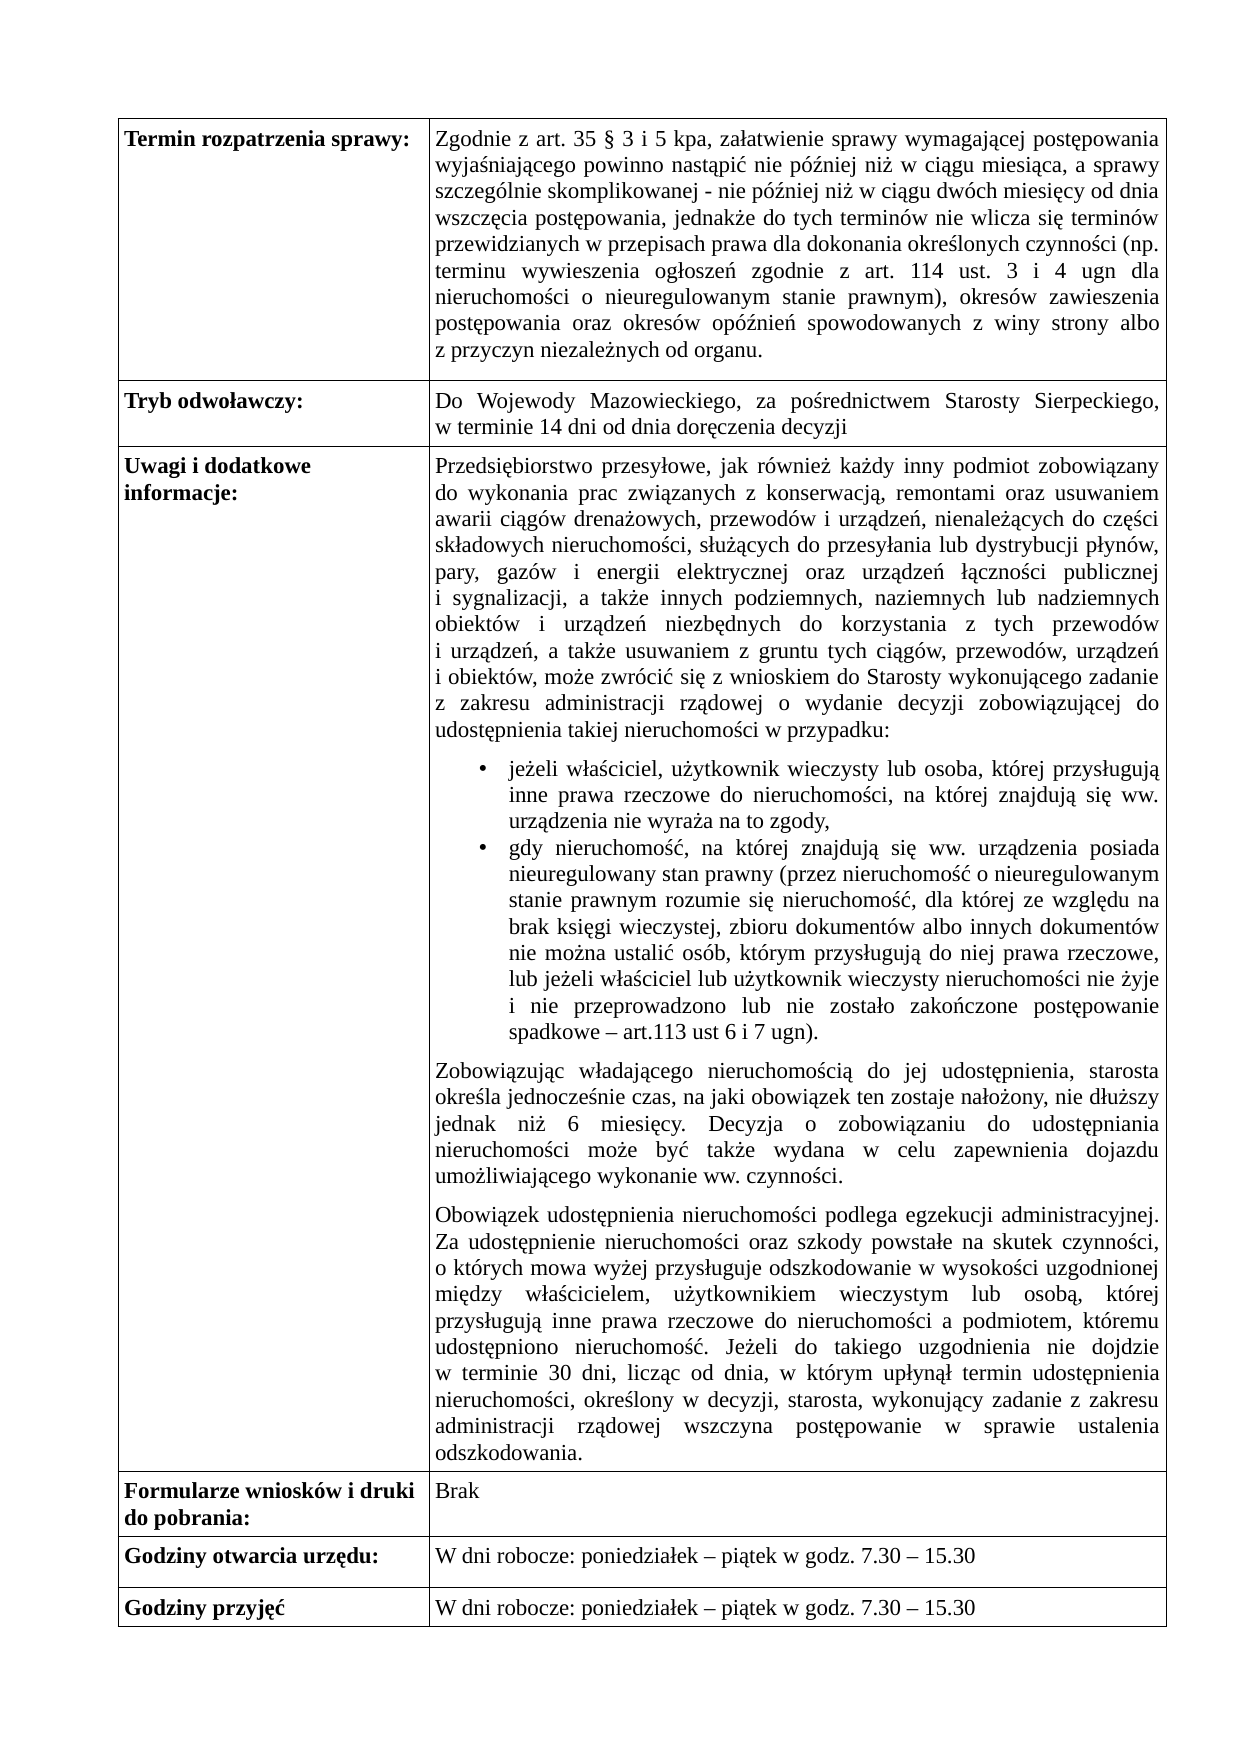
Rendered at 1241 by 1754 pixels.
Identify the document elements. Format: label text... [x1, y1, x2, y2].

table_cell Przedsiębiorstwo przesyłowe, jak również każdy inny podmiot zobowiązany do wykonania prac związanych z konserwacją, remontami oraz usuwaniem awarii ciągów drenażowych, przewodów i urządzeń, nienależących do części składowych nieruchomości, służących do przesyłania lub dystrybucji płynów, pary, gazów i energii elektrycznej oraz urządzeń łączności publicznej i sygnalizacji, a także innych podziemnych, naziemnych lub nadziemnych obiektów i urządzeń niezbędnych do korzystania z tych przewodów i urządzeń, a także usuwaniem z gruntu tych ciągów, przewodów, urządzeń i obiektów, może zwrócić się z wnioskiem do Starosty wykonującego zadanie z zakresu administracji rządowej o wydanie decyzji zobowiązującej do udostępnienia takiej nieruchomości w przypadku: jeżeli właściciel, użytkownik wieczysty lub osoba, której przysługują inne prawa rzeczowe do nieruchomości, na której znajdują się ww. urządzenia nie wyraża na to zgody, gdy nieruchomość, na której znajdują się ww. urządzenia posiada nieuregulowany stan prawny (przez nieruchomość o nieuregulowanym stanie prawnym rozumie się nieruchomość, dla której ze względu na brak księgi wieczystej, zbioru dokumentów albo innych dokumentów nie można ustalić osób, którym przysługują do niej prawa rzeczowe, lub jeżeli właściciel lub użytkownik wieczysty nieruchomości nie żyje i nie przeprowadzono lub nie zostało zakończone postępowanie spadkowe – art.113 ust 6 i 7 ugn). Zobowiązując władającego nieruchomością do jej udostępnienia, starosta określa jednocześnie czas, na jaki obowiązek ten zostaje nałożony, nie dłuższy jednak niż 6 miesięcy. Decyzja o zobowiązaniu do udostępniania nieruchomości może być także wydana w celu zapewnienia dojazdu umożliwiającego wykonanie ww. czynności. Obowiązek udostępnienia nieruchomości podlega egzekucji administracyjnej. Za udostępnienie nieruchomości oraz szkody powstałe na skutek czynności, o których mowa wyżej przysługuje odszkodowanie w wysokości uzgodnionej między właścicielem, użytkownikiem wieczystym lub osobą, której przysługują inne prawa rzeczowe do nieruchomości a podmiotem, któremu udostępniono nieruchomość. Jeżeli do takiego uzgodnienia nie dojdzie w terminie 30 dni, licząc od dnia, w którym upłynął termin udostępnienia nieruchomości, określony w decyzji, starosta, wykonujący zadanie z zakresu administracji rządowej wszczyna postępowanie w sprawie ustalenia odszkodowania. [430, 447, 1166, 1471]
table_cell Godziny przyjęć [119, 1588, 429, 1626]
table_cell W dni robocze: poniedziałek – piątek w godz. 7.30 – 15.30 [430, 1588, 1166, 1626]
table_cell Do Wojewody Mazowieckiego, za pośrednictwem Starosty Sierpeckiego, w terminie 14 dni od dnia doręczenia decyzji [430, 381, 1166, 446]
table_cell Formularze wniosków i druki do pobrania: [119, 1472, 429, 1536]
table_cell Brak [430, 1472, 1166, 1536]
table_cell Zgodnie z art. 35 § 3 i 5 kpa, załatwienie sprawy wymagającej postępowania wyjaśniającego powinno nastąpić nie później niż w ciągu miesiąca, a sprawy szczególnie skomplikowanej - nie później niż w ciągu dwóch miesięcy od dnia wszczęcia postępowania, jednakże do tych terminów nie wlicza się terminów przewidzianych w przepisach prawa dla dokonania określonych czynności (np. terminu wywieszenia ogłoszeń zgodnie z art. 114 ust. 3 i 4 ugn dla nieruchomości o nieuregulowanym stanie prawnym), okresów zawieszenia postępowania oraz okresów opóźnień spowodowanych z winy strony albo z przyczyn niezależnych od organu. [430, 119, 1166, 380]
table_cell Termin rozpatrzenia sprawy: [119, 119, 429, 380]
table_cell Uwagi i dodatkowe informacje: [119, 447, 429, 1471]
table_cell Tryb odwoławczy: [119, 381, 429, 446]
table_cell Godziny otwarcia urzędu: [119, 1537, 429, 1587]
table_cell W dni robocze: poniedziałek – piątek w godz. 7.30 – 15.30 [430, 1537, 1166, 1587]
